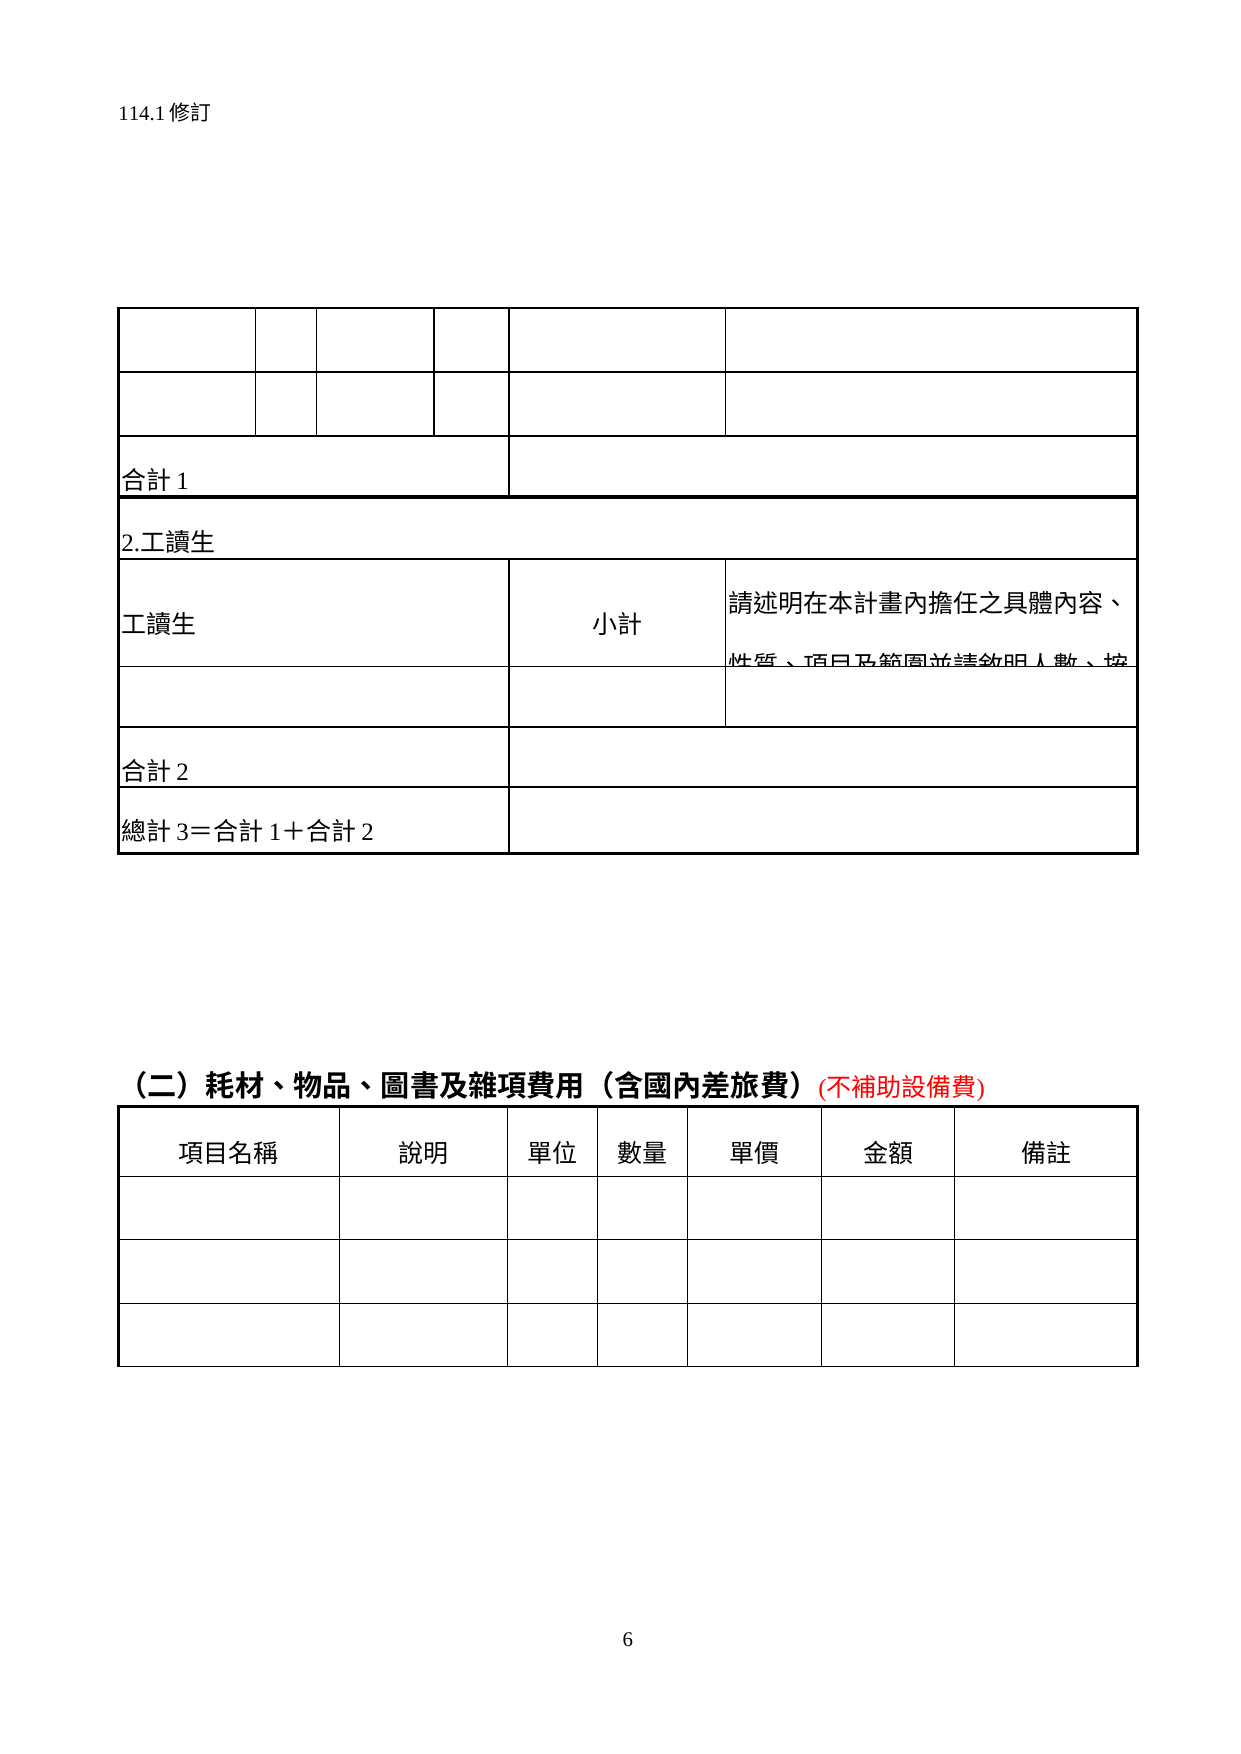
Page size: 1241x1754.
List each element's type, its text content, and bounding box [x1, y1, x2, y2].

table_cell [510, 437, 1136, 495]
table_cell [256, 373, 316, 435]
table_cell [955, 1240, 1136, 1303]
table_cell [256, 309, 316, 371]
table_cell [688, 1304, 821, 1366]
table_cell [510, 309, 725, 371]
table_cell [598, 1177, 687, 1239]
table_cell [688, 1177, 821, 1239]
table_cell [510, 373, 725, 435]
table_cell 請述明在本計畫內擔任之具體內容、性質、項目及範圍並請敘明人數、按日/按時計酬數額 [726, 560, 1136, 666]
table_cell [340, 1304, 507, 1366]
table_cell [955, 1304, 1136, 1366]
table_cell [726, 667, 1136, 726]
table_cell [510, 728, 1136, 786]
table_cell 總計3＝合計1＋合計2 [120, 788, 508, 852]
table_cell [726, 373, 1136, 435]
table_cell [688, 1240, 821, 1303]
table_cell [120, 309, 255, 371]
table_header 備註 [955, 1108, 1136, 1176]
table_cell [120, 667, 508, 726]
table_cell [508, 1304, 597, 1366]
table_cell [598, 1240, 687, 1303]
table_cell [120, 1304, 339, 1366]
table_cell [340, 1177, 507, 1239]
table_header 金額 [822, 1108, 954, 1176]
table_cell 小計 [510, 560, 725, 666]
table_cell [822, 1304, 954, 1366]
table_cell [435, 373, 508, 435]
table_cell 工讀生 [120, 560, 508, 666]
table_cell 合計2 [120, 728, 508, 786]
table_cell [510, 667, 725, 726]
table_header 單位 [508, 1108, 597, 1176]
table_cell [508, 1240, 597, 1303]
table_cell [510, 788, 1136, 852]
table_cell [726, 309, 1136, 371]
table_cell [317, 309, 433, 371]
table_header 說明 [340, 1108, 507, 1176]
table_cell [340, 1240, 507, 1303]
table_cell [598, 1304, 687, 1366]
table_cell [955, 1177, 1136, 1239]
table_cell [120, 373, 255, 435]
table_cell [120, 1240, 339, 1303]
table_cell [508, 1177, 597, 1239]
table_cell [435, 309, 508, 371]
table_header 數量 [598, 1108, 687, 1176]
table_cell [120, 1177, 339, 1239]
table_cell [822, 1240, 954, 1303]
table_cell [317, 373, 433, 435]
table_header 單價 [688, 1108, 821, 1176]
table_cell 合計1 [120, 437, 508, 495]
table_cell 2.工讀生 [120, 499, 1136, 558]
text （二）耗材、物品、圖書及雜項費用（含國內差旅費）(不補助設備費) [118, 1042, 1137, 1105]
table_cell [822, 1177, 954, 1239]
table_header 項目名稱 [120, 1108, 339, 1176]
